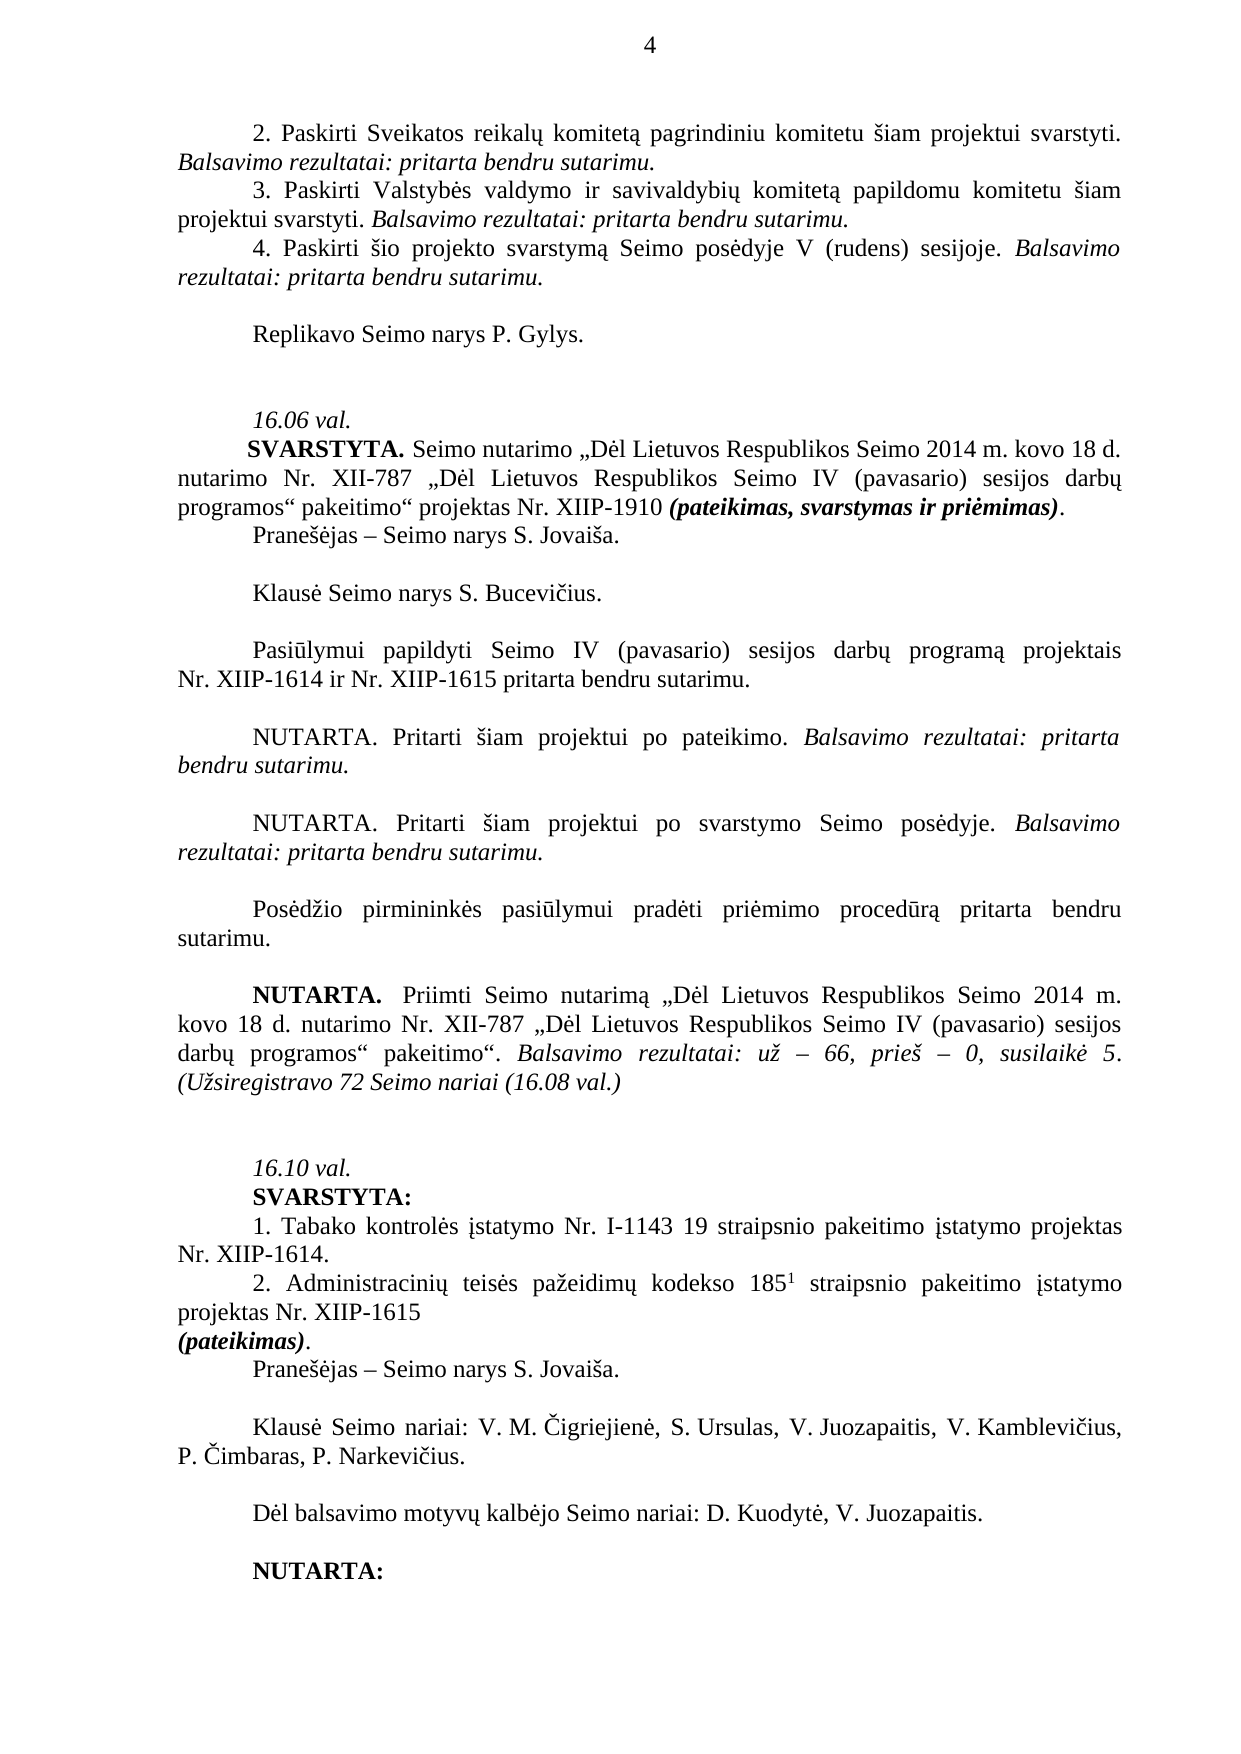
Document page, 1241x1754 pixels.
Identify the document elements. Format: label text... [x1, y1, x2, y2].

text NUTARTA. Pritarti šiam projektui po pateikimo. Balsavimo rezultatai: pritarta bendru sutarimu. [177, 722, 1122, 779]
text NUTARTA: [177, 1556, 1122, 1584]
text Pranešėjas – Seimo narys S. Jovaiša. [177, 521, 1122, 549]
text 2. Administracinių teisės pažeidimų kodekso 1851 straipsnio pakeitimo įstatymo projektas Nr. XIIP-1615 [177, 1268, 1122, 1326]
text SVARSTYTA. Seimo nutarimo „Dėl Lietuvos Respublikos Seimo 2014 m. kovo 18 d. nutarimo Nr. XII-787 „Dėl Lietuvos Respublikos Seimo IV (pavasario) sesijos darbų programos“ pakeitimo“ projektas Nr. XIIP-1910 (pateikimas, svarstymas ir priėmimas). [177, 434, 1122, 521]
text 2. Paskirti Sveikatos reikalų komitetą pagrindiniu komitetu šiam projektui svarstyti. Balsavimo rezultatai: pritarta bendru sutarimu. [177, 118, 1122, 176]
text Pasiūlymui papildyti Seimo IV (pavasario) sesijos darbų programą projektais Nr. XIIP-1614 ir Nr. XIIP-1615 pritarta bendru sutarimu. [177, 636, 1122, 693]
text NUTARTA. Pritarti šiam projektui po svarstymo Seimo posėdyje. Balsavimo rezultatai: pritarta bendru sutarimu. [177, 808, 1122, 866]
text 4. Paskirti šio projekto svarstymą Seimo posėdyje V (rudens) sesijoje. Balsavimo rezultatai: pritarta bendru sutarimu. [177, 233, 1122, 291]
text Dėl balsavimo motyvų kalbėjo Seimo nariai: D. Kuodytė, V. Juozapaitis. [177, 1498, 1122, 1527]
text Klausė Seimo narys S. Bucevičius. [177, 578, 1122, 607]
text Klausė Seimo nariai: V. M. Čigriejienė, S. Ursulas, V. Juozapaitis, V. Kamblevičius, P. Čimbaras, P. Narkevičius. [177, 1412, 1122, 1469]
text 16.10 val. [177, 1153, 1122, 1182]
text SVARSTYTA: [177, 1182, 1122, 1211]
text Pranešėjas – Seimo narys S. Jovaiša. [177, 1354, 1122, 1383]
text Replikavo Seimo narys P. Gylys. [177, 319, 1122, 348]
text Posėdžio pirmininkės pasiūlymui pradėti priėmimo procedūrą pritarta bendru sutarimu. [177, 894, 1122, 952]
text 3. Paskirti Valstybės valdymo ir savivaldybių komitetą papildomu komitetu šiam projektui svarstyti. Balsavimo rezultatai: pritarta bendru sutarimu. [177, 176, 1122, 233]
text 1. Tabako kontrolės įstatymo Nr. I-1143 19 straipsnio pakeitimo įstatymo projektas Nr. XIIP-1614. [177, 1211, 1122, 1268]
text NUTARTA. Priimti Seimo nutarimą „Dėl Lietuvos Respublikos Seimo 2014 m. kovo 18 d. nutarimo Nr. XII-787 „Dėl Lietuvos Respublikos Seimo IV (pavasario) sesijos darbų programos“ pakeitimo“. Balsavimo rezultatai: už – 66, prieš – 0, susilaikė 5. (Užsiregistravo 72 Seimo nariai (16.08 val.) [177, 981, 1122, 1096]
text (pateikimas). [177, 1326, 1122, 1354]
text 16.06 val. [177, 406, 1122, 434]
